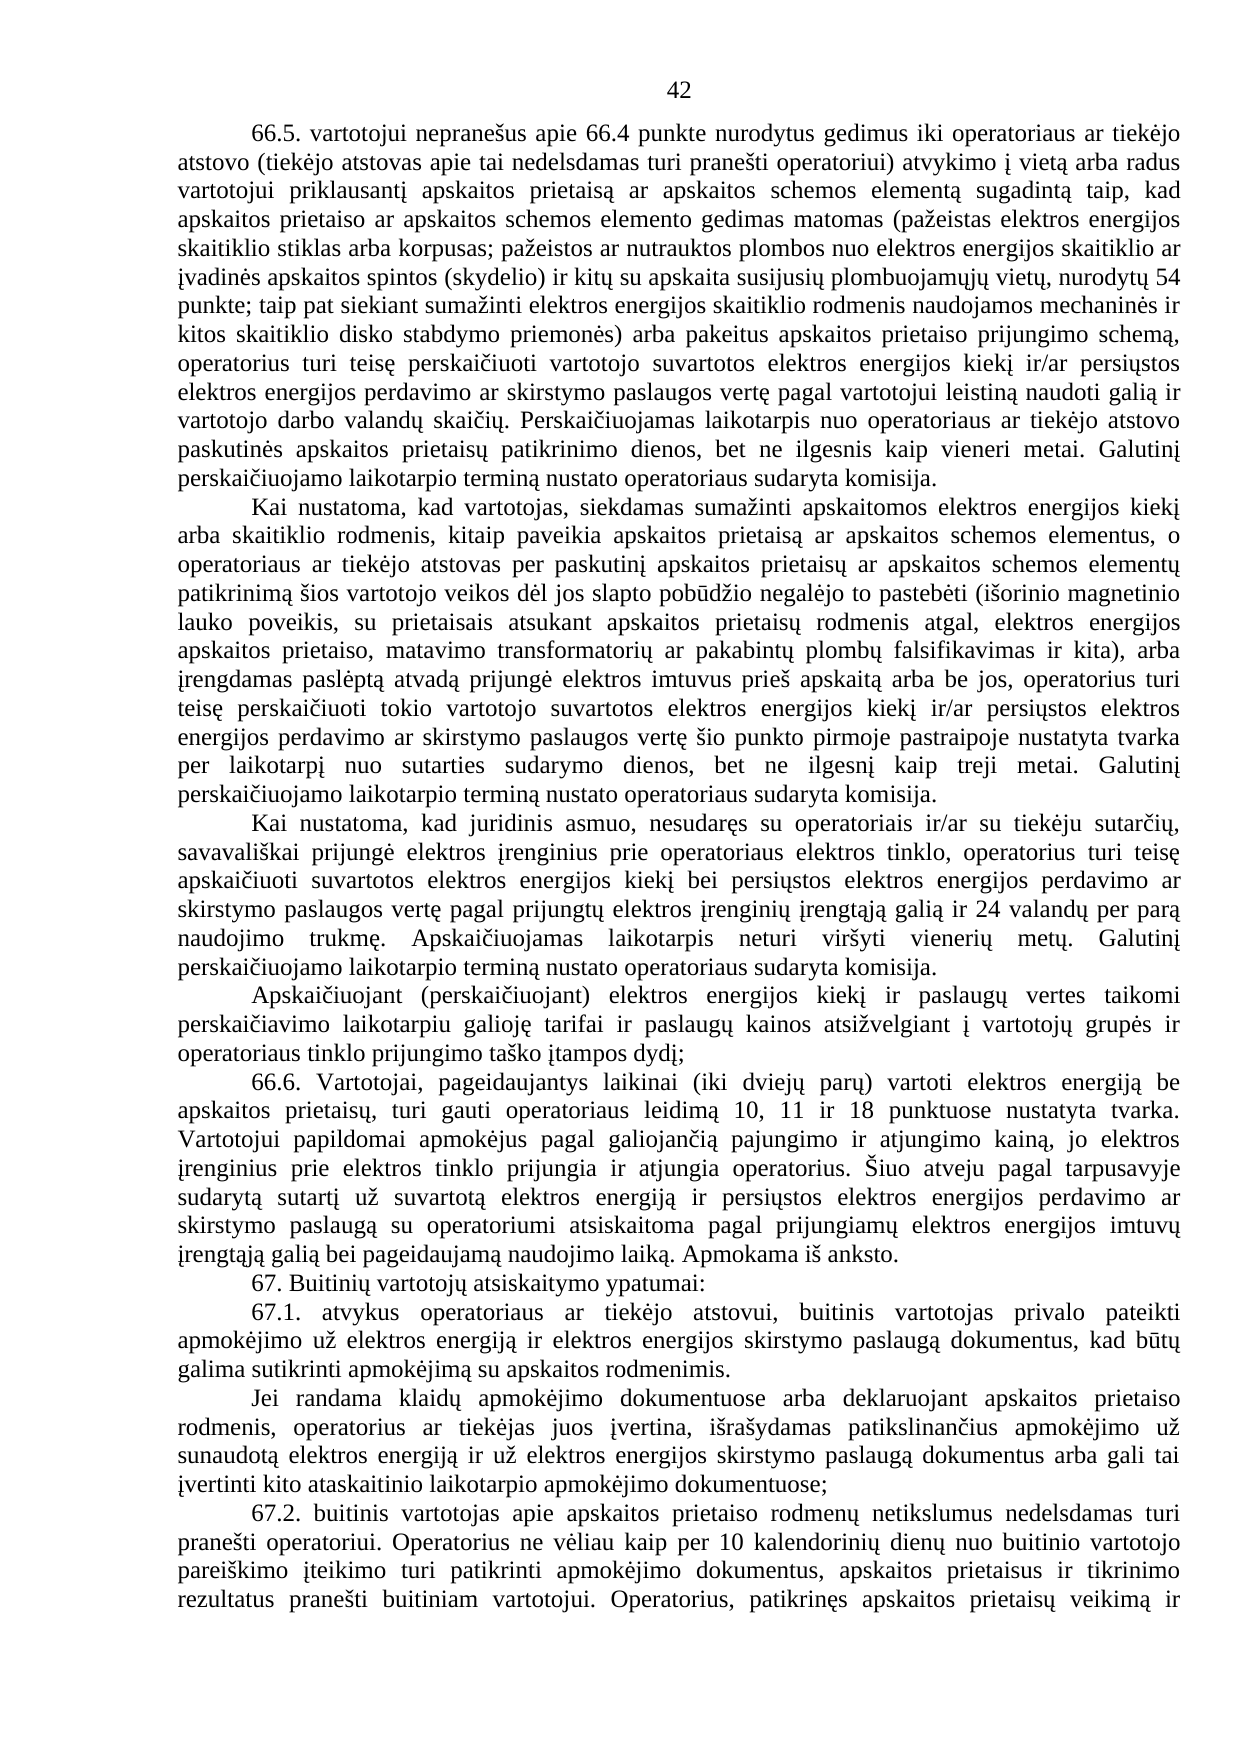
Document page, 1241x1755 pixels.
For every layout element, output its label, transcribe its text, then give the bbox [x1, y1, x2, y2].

text 67. Buitinių vartotojų atsiskaitymo ypatumai: [177, 1268, 1181, 1297]
text 67.1. atvykus operatoriaus ar tiekėjo atstovui, buitinis vartotojas privalo pateikti apmokėjimo už elektros energiją ir elektros energijos skirstymo paslaugą dokumentus, kad būtų galima sutikrinti apmokėjimą su apskaitos rodmenimis. [177, 1297, 1181, 1383]
text 66.6. Vartotojai, pageidaujantys laikinai (iki dviejų parų) vartoti elektros energiją be apskaitos prietaisų, turi gauti operatoriaus leidimą 10, 11 ir 18 punktuose nustatyta tvarka. Vartotojui papildomai apmokėjus pagal galiojančią pajungimo ir atjungimo kainą, jo elektros įrenginius prie elektros tinklo prijungia ir atjungia operatorius. Šiuo atveju pagal tarpusavyje sudarytą sutartį už suvartotą elektros energiją ir persiųstos elektros energijos perdavimo ar skirstymo paslaugą su operatoriumi atsiskaitoma pagal prijungiamų elektros energijos imtuvų įrengtąją galią bei pageidaujamą naudojimo laiką. Apmokama iš anksto. [177, 1067, 1181, 1268]
text 66.5. vartotojui nepranešus apie 66.4 punkte nurodytus gedimus iki operatoriaus ar tiekėjo atstovo (tiekėjo atstovas apie tai nedelsdamas turi pranešti operatoriui) atvykimo į vietą arba radus vartotojui priklausantį apskaitos prietaisą ar apskaitos schemos elementą sugadintą taip, kad apskaitos prietaiso ar apskaitos schemos elemento gedimas matomas (pažeistas elektros energijos skaitiklio stiklas arba korpusas; pažeistos ar nutrauktos plombos nuo elektros energijos skaitiklio ar įvadinės apskaitos spintos (skydelio) ir kitų su apskaita susijusių plombuojamųjų vietų, nurodytų 54 punkte; taip pat siekiant sumažinti elektros energijos skaitiklio rodmenis naudojamos mechaninės ir kitos skaitiklio disko stabdymo priemonės) arba pakeitus apskaitos prietaiso prijungimo schemą, operatorius turi teisę perskaičiuoti vartotojo suvartotos elektros energijos kiekį ir/ar persiųstos elektros energijos perdavimo ar skirstymo paslaugos vertę pagal vartotojui leistiną naudoti galią ir vartotojo darbo valandų skaičių. Perskaičiuojamas laikotarpis nuo operatoriaus ar tiekėjo atstovo paskutinės apskaitos prietaisų patikrinimo dienos, bet ne ilgesnis kaip vieneri metai. Galutinį perskaičiuojamo laikotarpio terminą nustato operatoriaus sudaryta komisija. [177, 118, 1181, 492]
text Kai nustatoma, kad juridinis asmuo, nesudaręs su operatoriais ir/ar su tiekėju sutarčių, savavališkai prijungė elektros įrenginius prie operatoriaus elektros tinklo, operatorius turi teisę apskaičiuoti suvartotos elektros energijos kiekį bei persiųstos elektros energijos perdavimo ar skirstymo paslaugos vertę pagal prijungtų elektros įrenginių įrengtąją galią ir 24 valandų per parą naudojimo trukmę. Apskaičiuojamas laikotarpis neturi viršyti vienerių metų. Galutinį perskaičiuojamo laikotarpio terminą nustato operatoriaus sudaryta komisija. [177, 808, 1181, 981]
text Apskaičiuojant (perskaičiuojant) elektros energijos kiekį ir paslaugų vertes taikomi perskaičiavimo laikotarpiu galioję tarifai ir paslaugų kainos atsižvelgiant į vartotojų grupės ir operatoriaus tinklo prijungimo taško įtampos dydį; [177, 981, 1181, 1067]
text 67.2. buitinis vartotojas apie apskaitos prietaiso rodmenų netikslumus nedelsdamas turi pranešti operatoriui. Operatorius ne vėliau kaip per 10 kalendorinių dienų nuo buitinio vartotojo pareiškimo įteikimo turi patikrinti apmokėjimo dokumentus, apskaitos prietaisus ir tikrinimo rezultatus pranešti buitiniam vartotojui. Operatorius, patikrinęs apskaitos prietaisų veikimą ir [177, 1498, 1181, 1613]
text Kai nustatoma, kad vartotojas, siekdamas sumažinti apskaitomos elektros energijos kiekį arba skaitiklio rodmenis, kitaip paveikia apskaitos prietaisą ar apskaitos schemos elementus, o operatoriaus ar tiekėjo atstovas per paskutinį apskaitos prietaisų ar apskaitos schemos elementų patikrinimą šios vartotojo veikos dėl jos slapto pobūdžio negalėjo to pastebėti (išorinio magnetinio lauko poveikis, su prietaisais atsukant apskaitos prietaisų rodmenis atgal, elektros energijos apskaitos prietaiso, matavimo transformatorių ar pakabintų plombų falsifikavimas ir kita), arba įrengdamas paslėptą atvadą prijungė elektros imtuvus prieš apskaitą arba be jos, operatorius turi teisę perskaičiuoti tokio vartotojo suvartotos elektros energijos kiekį ir/ar persiųstos elektros energijos perdavimo ar skirstymo paslaugos vertę šio punkto pirmoje pastraipoje nustatyta tvarka per laikotarpį nuo sutarties sudarymo dienos, bet ne ilgesnį kaip treji metai. Galutinį perskaičiuojamo laikotarpio terminą nustato operatoriaus sudaryta komisija. [177, 492, 1181, 808]
text Jei randama klaidų apmokėjimo dokumentuose arba deklaruojant apskaitos prietaiso rodmenis, operatorius ar tiekėjas juos įvertina, išrašydamas patikslinančius apmokėjimo už sunaudotą elektros energiją ir už elektros energijos skirstymo paslaugą dokumentus arba gali tai įvertinti kito ataskaitinio laikotarpio apmokėjimo dokumentuose; [177, 1383, 1181, 1498]
